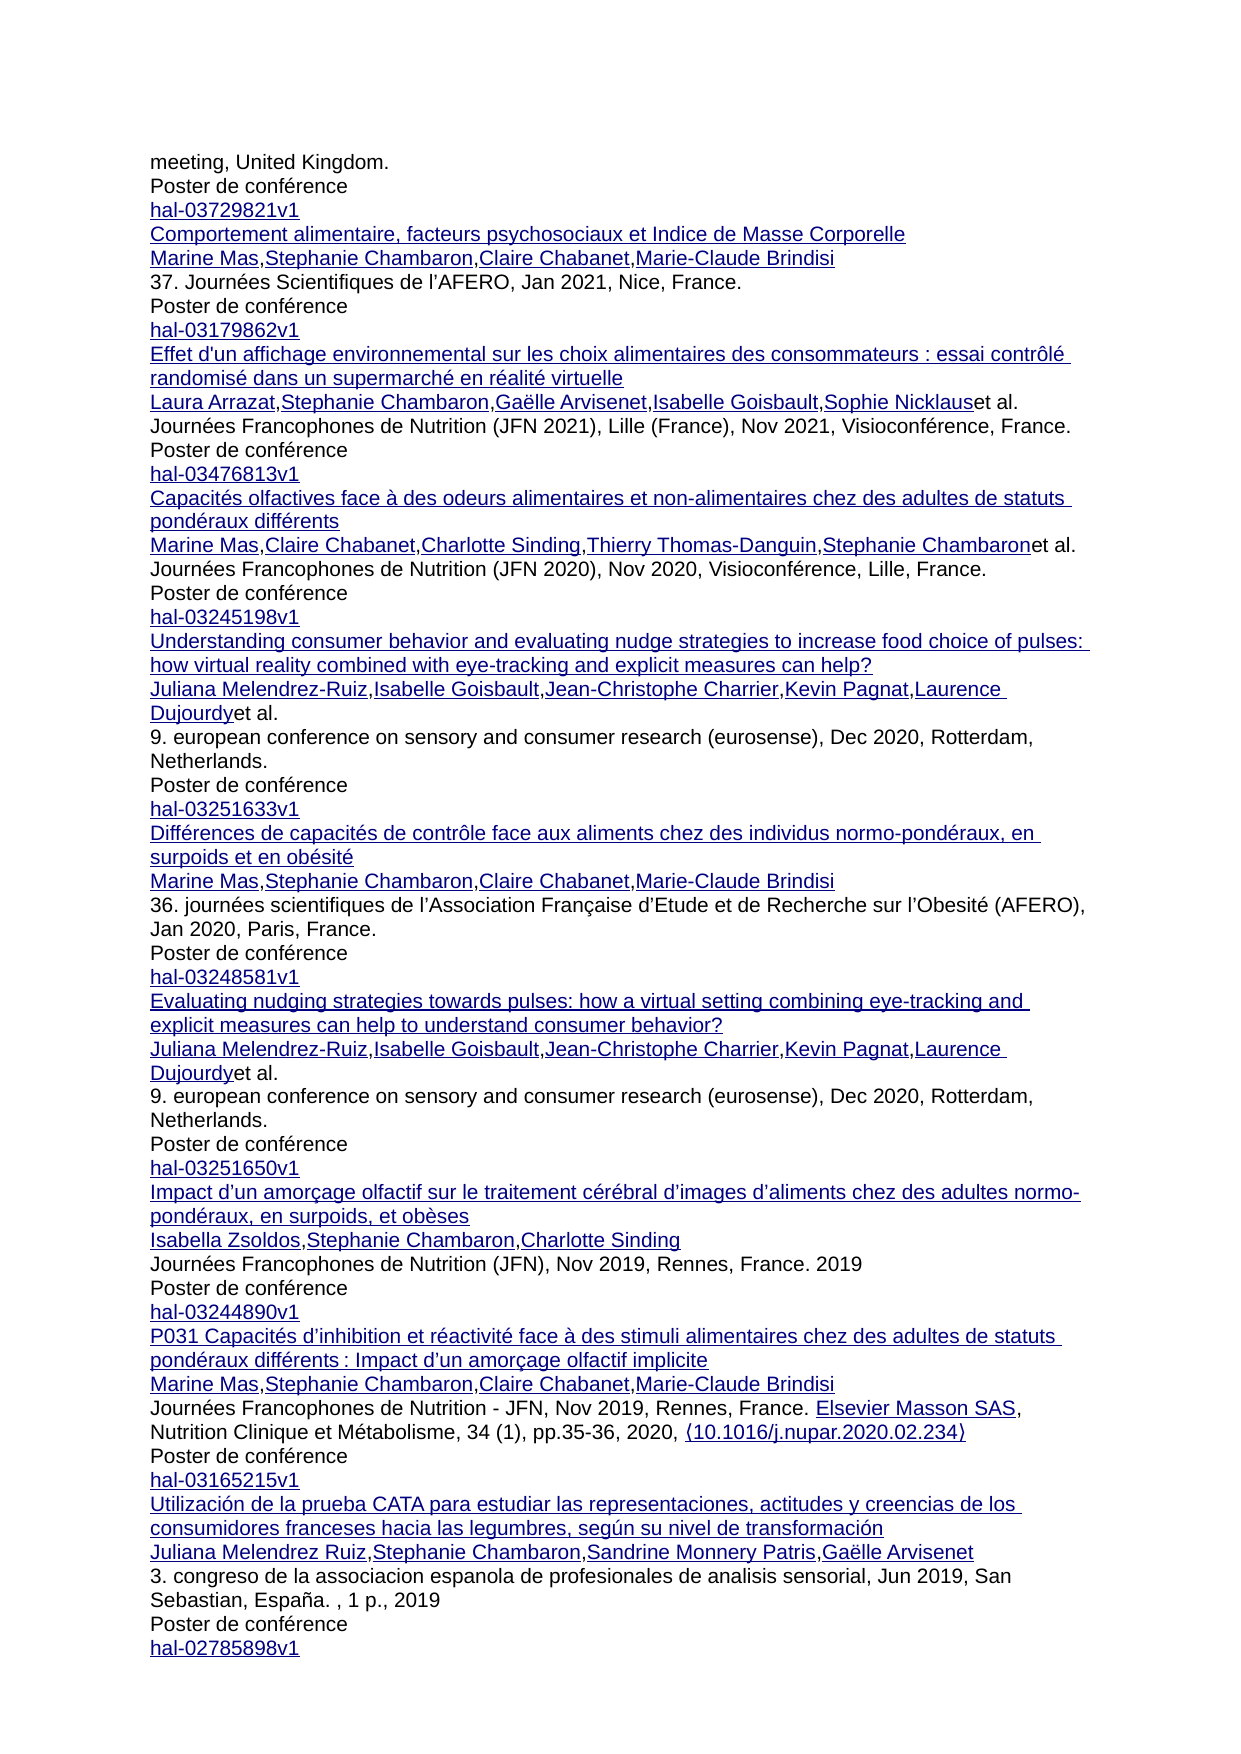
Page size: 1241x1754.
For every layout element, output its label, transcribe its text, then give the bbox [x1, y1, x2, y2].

table_cell Evaluating nudging strategies towards pulses: how a virtual setting combining eye-tracking and explicit measures can help to understand consumer behavior? Juliana Melendrez-Ruiz,Isabelle Goisbault,Jean-Christophe Charrier,Kevin Pagnat,Laurence Dujourdyet al. 9. european conference on sensory and consumer research (eurosense), Dec 2020, Rotterdam, Netherlands. Poster de conférence hal-03251650v1 [150, 989, 1090, 1180]
table_cell how virtual reality combined with eye-tracking and explicit measures can help? Juliana Melendrez-Ruiz,Isabelle Goisbault,Jean-Christophe Charrier,Kevin Pagnat,Laurence Dujourdyet al. 9. european conference on sensory and consumer research (eurosense), Dec 2020, Rotterdam, Netherlands. Poster de conférence hal-03251633v1 [150, 651, 1090, 821]
table_cell Différences de capacités de contrôle face aux aliments chez des individus normo-pondéraux, en surpoids et en obésité Marine Mas,Stephanie Chambaron,Claire Chabanet,Marie-Claude Brindisi 36. journées scientifiques de l’Association Française d’Etude et de Recherche sur l’Obesité (AFERO), Jan 2020, Paris, France. Poster de conférence hal-03248581v1 [150, 821, 1090, 988]
table_cell meeting, United Kingdom. Poster de conférence hal-03729821v1 [150, 150, 1090, 222]
table_cell Capacités olfactives face à des odeurs alimentaires et non-alimentaires chez des adultes de statuts pondéraux différents Marine Mas,Claire Chabanet,Charlotte Sinding,Thierry Thomas-Danguin,Stephanie Chambaronet al. Journées Francophones de Nutrition (JFN 2020), Nov 2020, Visioconférence, Lille, France. Poster de conférence hal-03245198v1 [150, 485, 1090, 629]
table_cell Utilización de la prueba CATA para estudiar las representaciones, actitudes y creencias de los consumidores franceses hacia las legumbres, según su nivel de transformación Juliana Melendrez Ruiz,Stephanie Chambaron,Sandrine Monnery Patris,Gaëlle Arvisenet 3. congreso de la associacion espanola de profesionales de analisis sensorial, Jun 2019, San Sebastian, España. , 1 p., 2019 Poster de conférence hal-02785898v1 [150, 1492, 1090, 1659]
table_cell Comportement alimentaire, facteurs psychosociaux et Indice de Masse Corporelle Marine Mas,Stephanie Chambaron,Claire Chabanet,Marie-Claude Brindisi 37. Journées Scientifiques de l’AFERO, Jan 2021, Nice, France. Poster de conférence hal-03179862v1 [150, 222, 1090, 342]
table_cell Understanding consumer behavior and evaluating nudge strategies to increase food choice of pulses: [150, 629, 1090, 650]
table_cell P031 Capacités d’inhibition et réactivité face à des stimuli alimentaires chez des adultes de statuts pondéraux différents : Impact d’un amorçage olfactif implicite Marine Mas,Stephanie Chambaron,Claire Chabanet,Marie-Claude Brindisi Journées Francophones de Nutrition - JFN, Nov 2019, Rennes, France. Elsevier Masson SAS, Nutrition Clinique et Métabolisme, 34 (1), pp.35-36, 2020, ⟨10.1016/j.nupar.2020.02.234⟩ Poster de conférence hal-03165215v1 [150, 1324, 1090, 1492]
table_cell Impact d’un amorçage olfactif sur le traitement cérébral d’images d’aliments chez des adultes normo-pondéraux, en surpoids, et obèses Isabella Zsoldos,Stephanie Chambaron,Charlotte Sinding Journées Francophones de Nutrition (JFN), Nov 2019, Rennes, France. 2019 Poster de conférence hal-03244890v1 [150, 1180, 1090, 1324]
table_cell Effet d'un affichage environnemental sur les choix alimentaires des consommateurs : essai contrôlé randomisé dans un supermarché en réalité virtuelle Laura Arrazat,Stephanie Chambaron,Gaëlle Arvisenet,Isabelle Goisbault,Sophie Nicklauset al. Journées Francophones de Nutrition (JFN 2021), Lille (France), Nov 2021, Visioconférence, France. Poster de conférence hal-03476813v1 [150, 342, 1090, 485]
